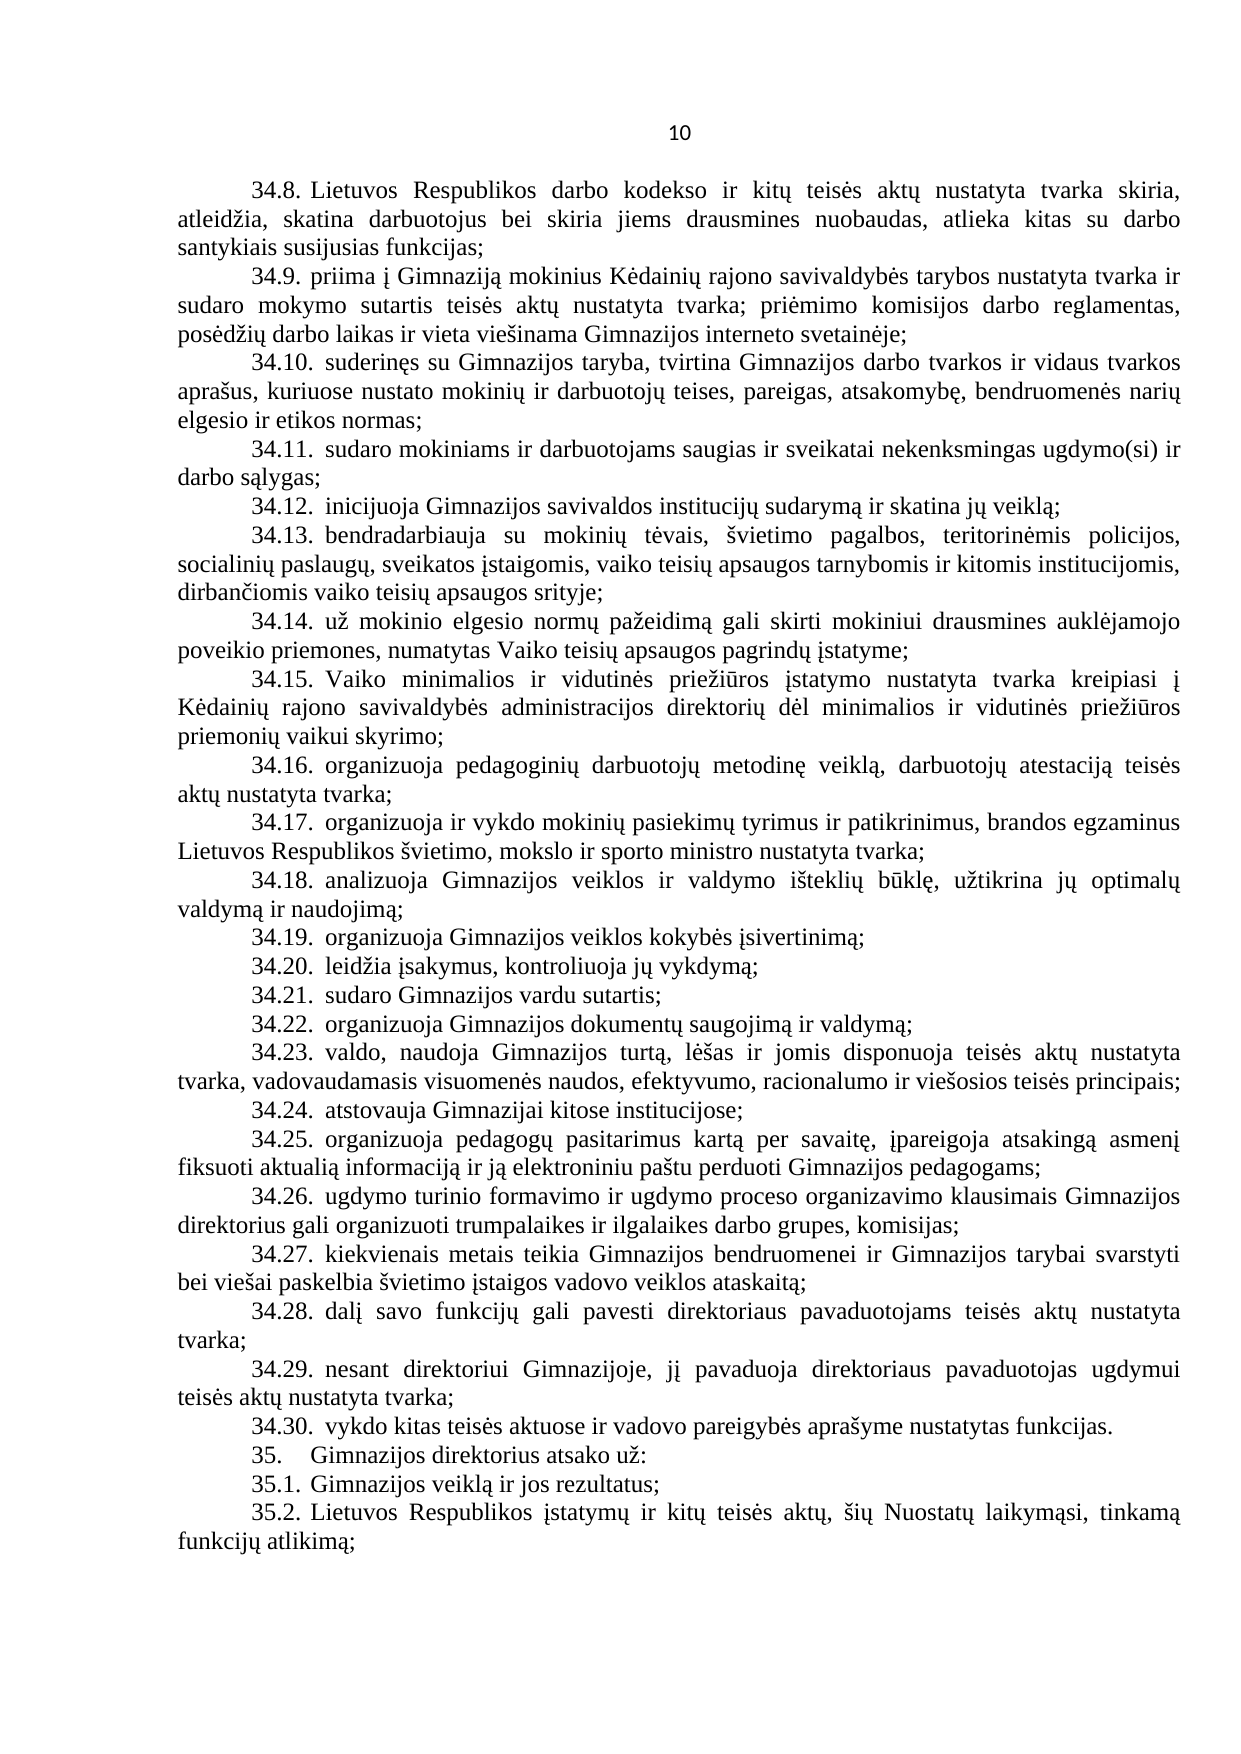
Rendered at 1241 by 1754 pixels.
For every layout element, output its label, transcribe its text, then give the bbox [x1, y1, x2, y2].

text 34.27. kiekvienais metais teikia Gimnazijos bendruomenei ir Gimnazijos tarybai svarstyti bei viešai paskelbia švietimo įstaigos vadovo veiklos ataskaitą; [177, 1239, 1181, 1296]
text 34.28. dalį savo funkcijų gali pavesti direktoriaus pavaduotojams teisės aktų nustatyta tvarka; [177, 1296, 1181, 1354]
text 34.15. Vaiko minimalios ir vidutinės priežiūros įstatymo nustatyta tvarka kreipiasi į Kėdainių rajono savivaldybės administracijos direktorių dėl minimalios ir vidutinės priežiūros priemonių vaikui skyrimo; [177, 664, 1181, 750]
text 34.13. bendradarbiauja su mokinių tėvais, švietimo pagalbos, teritorinėmis policijos, socialinių paslaugų, sveikatos įstaigomis, vaiko teisių apsaugos tarnybomis ir kitomis institucijomis, dirbančiomis vaiko teisių apsaugos srityje; [177, 520, 1181, 606]
text 35. Gimnazijos direktorius atsako už: [177, 1440, 1181, 1469]
text 35.1. Gimnazijos veiklą ir jos rezultatus; [177, 1469, 1181, 1497]
text 34.20. leidžia įsakymus, kontroliuoja jų vykdymą; [177, 951, 1181, 980]
text 34.16. organizuoja pedagoginių darbuotojų metodinę veiklą, darbuotojų atestaciją teisės aktų nustatyta tvarka; [177, 750, 1181, 807]
text 34.19. organizuoja Gimnazijos veiklos kokybės įsivertinimą; [177, 922, 1181, 951]
text 34.29. nesant direktoriui Gimnazijoje, jį pavaduoja direktoriaus pavaduotojas ugdymui teisės aktų nustatyta tvarka; [177, 1354, 1181, 1411]
text 34.26. ugdymo turinio formavimo ir ugdymo proceso organizavimo klausimais Gimnazijos direktorius gali organizuoti trumpalaikes ir ilgalaikes darbo grupes, komisijas; [177, 1181, 1181, 1239]
text 34.21. sudaro Gimnazijos vardu sutartis; [177, 980, 1181, 1009]
text 34.14. už mokinio elgesio normų pažeidimą gali skirti mokiniui drausmines auklėjamojo poveikio priemones, numatytas Vaiko teisių apsaugos pagrindų įstatyme; [177, 606, 1181, 664]
text 34.8. Lietuvos Respublikos darbo kodekso ir kitų teisės aktų nustatyta tvarka skiria, atleidžia, skatina darbuotojus bei skiria jiems drausmines nuobaudas, atlieka kitas su darbo santykiais susijusias funkcijas; [177, 175, 1181, 261]
text 34.12. inicijuoja Gimnazijos savivaldos institucijų sudarymą ir skatina jų veiklą; [177, 491, 1181, 520]
text 34.11. sudaro mokiniams ir darbuotojams saugias ir sveikatai nekenksmingas ugdymo(si) ir darbo sąlygas; [177, 434, 1181, 491]
text 34.10. suderinęs su Gimnazijos taryba, tvirtina Gimnazijos darbo tvarkos ir vidaus tvarkos aprašus, kuriuose nustato mokinių ir darbuotojų teises, pareigas, atsakomybę, bendruomenės narių elgesio ir etikos normas; [177, 347, 1181, 434]
text 34.23. valdo, naudoja Gimnazijos turtą, lėšas ir jomis disponuoja teisės aktų nustatyta tvarka, vadovaudamasis visuomenės naudos, efektyvumo, racionalumo ir viešosios teisės principais; [177, 1037, 1181, 1095]
text 34.30. vykdo kitas teisės aktuose ir vadovo pareigybės aprašyme nustatytas funkcijas. [177, 1411, 1181, 1440]
text 35.2. Lietuvos Respublikos įstatymų ir kitų teisės aktų, šių Nuostatų laikymąsi, tinkamą funkcijų atlikimą; [177, 1497, 1181, 1555]
text 34.22. organizuoja Gimnazijos dokumentų saugojimą ir valdymą; [177, 1009, 1181, 1037]
text 34.17. organizuoja ir vykdo mokinių pasiekimų tyrimus ir patikrinimus, brandos egzaminus Lietuvos Respublikos švietimo, mokslo ir sporto ministro nustatyta tvarka; [177, 807, 1181, 865]
text 34.18. analizuoja Gimnazijos veiklos ir valdymo išteklių būklę, užtikrina jų optimalų valdymą ir naudojimą; [177, 865, 1181, 922]
text 34.24. atstovauja Gimnazijai kitose institucijose; [177, 1095, 1181, 1124]
text 34.9. priima į Gimnaziją mokinius Kėdainių rajono savivaldybės tarybos nustatyta tvarka ir sudaro mokymo sutartis teisės aktų nustatyta tvarka; priėmimo komisijos darbo reglamentas, posėdžių darbo laikas ir vieta viešinama Gimnazijos interneto svetainėje; [177, 261, 1181, 347]
text 34.25. organizuoja pedagogų pasitarimus kartą per savaitę, įpareigoja atsakingą asmenį fiksuoti aktualią informaciją ir ją elektroniniu paštu perduoti Gimnazijos pedagogams; [177, 1124, 1181, 1181]
